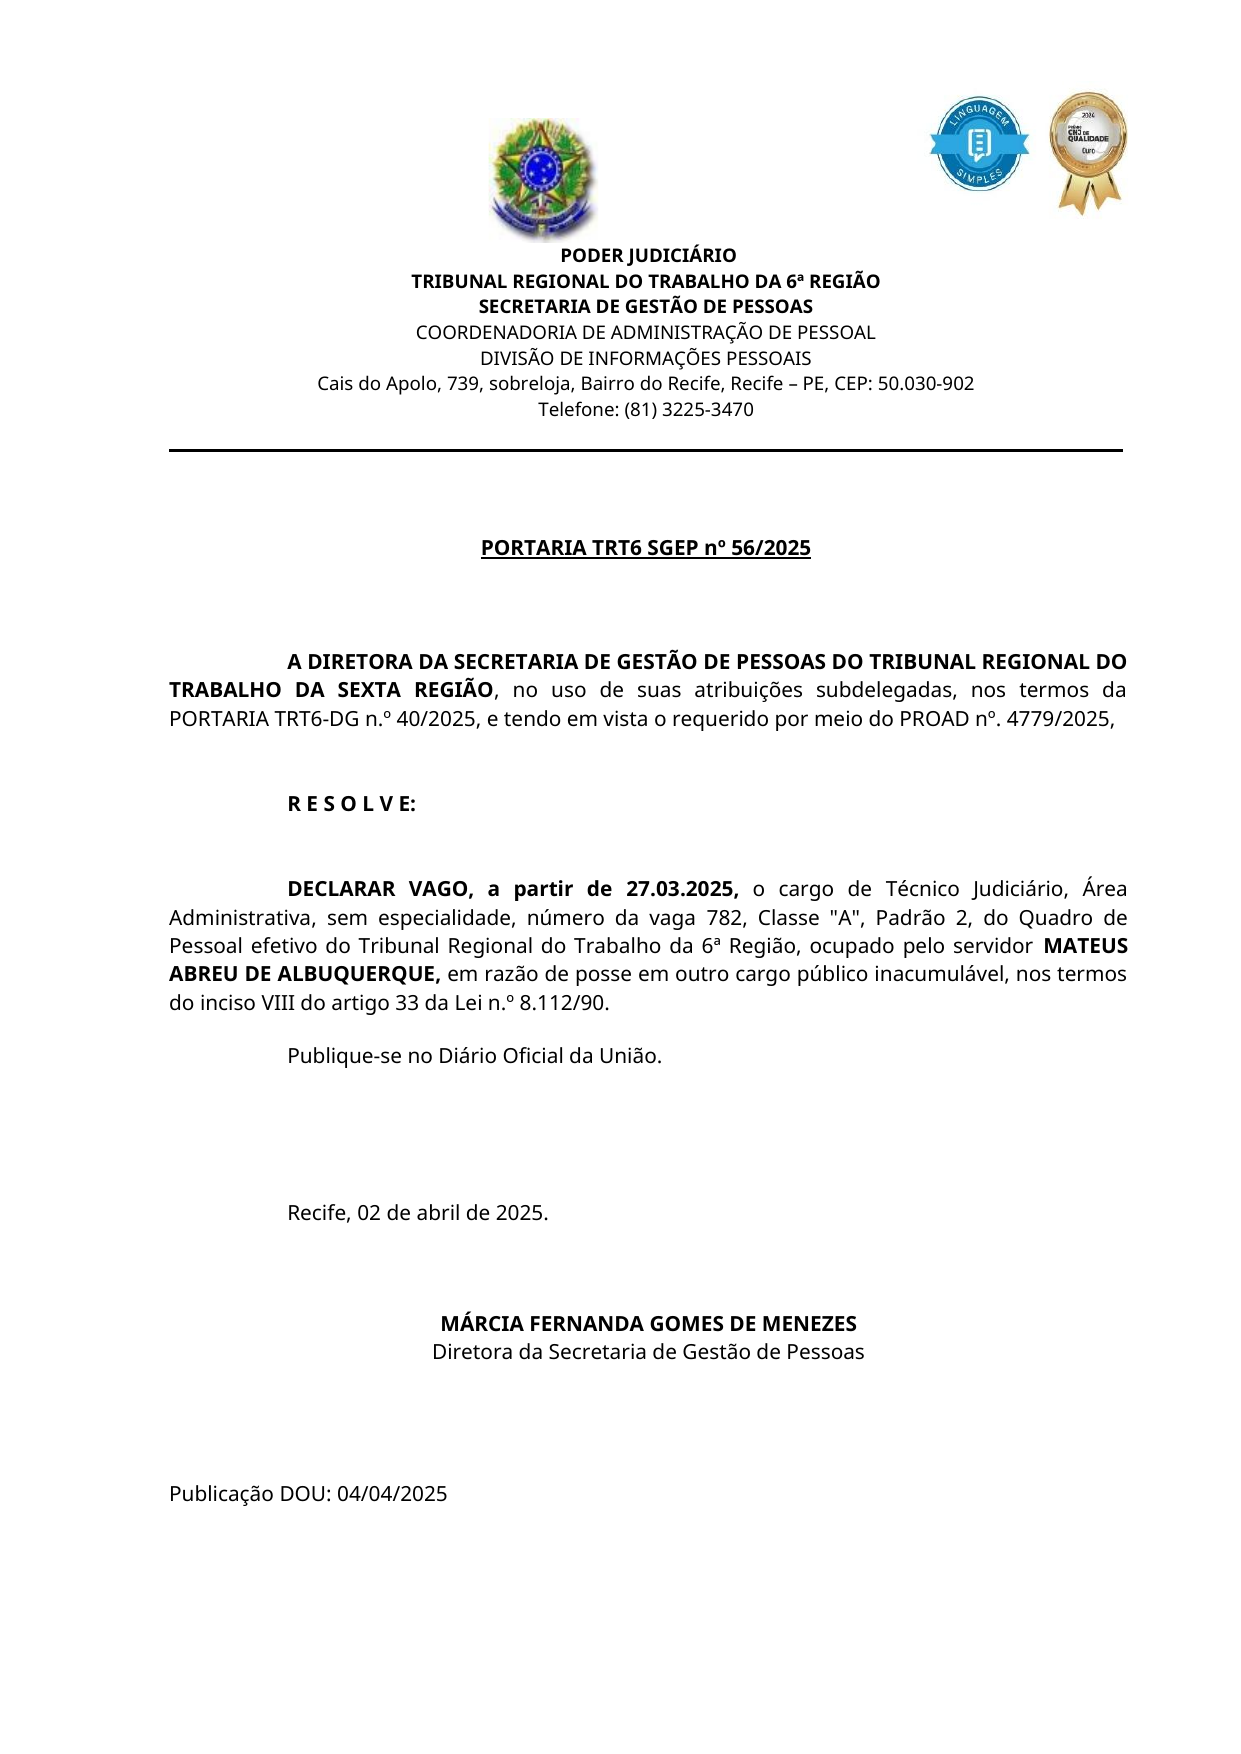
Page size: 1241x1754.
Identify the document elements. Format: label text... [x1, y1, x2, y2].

text MÁRCIA FERNANDA GOMES DE MENEZES [169, 1309, 1128, 1337]
text Publique-se no Diário Oficial da União. [169, 1041, 1128, 1070]
text A DIRETORA DA SECRETARIA DE GESTÃO DE PESSOAS DO TRIBUNAL REGIONAL DO TRABALHO DA SEXTA REGIÃO, no uso de suas atribuições subdelegadas, nos termos da PORTARIA TRT6-DG n.º 40/2025, e tendo em vista o requerido por meio do PROAD nº. 4779/2025, [169, 647, 1128, 732]
text Publicação DOU: 04/04/2025 [169, 1479, 1128, 1508]
text DECLARAR VAGO, a partir de 27.03.2025, o cargo de Técnico Judiciário, Área Administrativa, sem especialidade, número da vaga 782, Classe "A", Padrão 2, do Quadro de Pessoal efetivo do Tribunal Regional do Trabalho da 6ª Região, ocupado pelo servidor MATEUS ABREU DE ALBUQUERQUE, em razão de posse em outro cargo público inacumulável, nos termos do inciso VIII do artigo 33 da Lei n.º 8.112/90. [169, 874, 1128, 1016]
text Diretora da Secretaria de Gestão de Pessoas [169, 1337, 1128, 1366]
text R E S O L V E: [169, 789, 1128, 817]
text Recife, 02 de abril de 2025. [169, 1198, 1128, 1227]
subtitle PORTARIA TRT6 SGEP nº 56/2025 [169, 533, 1123, 561]
